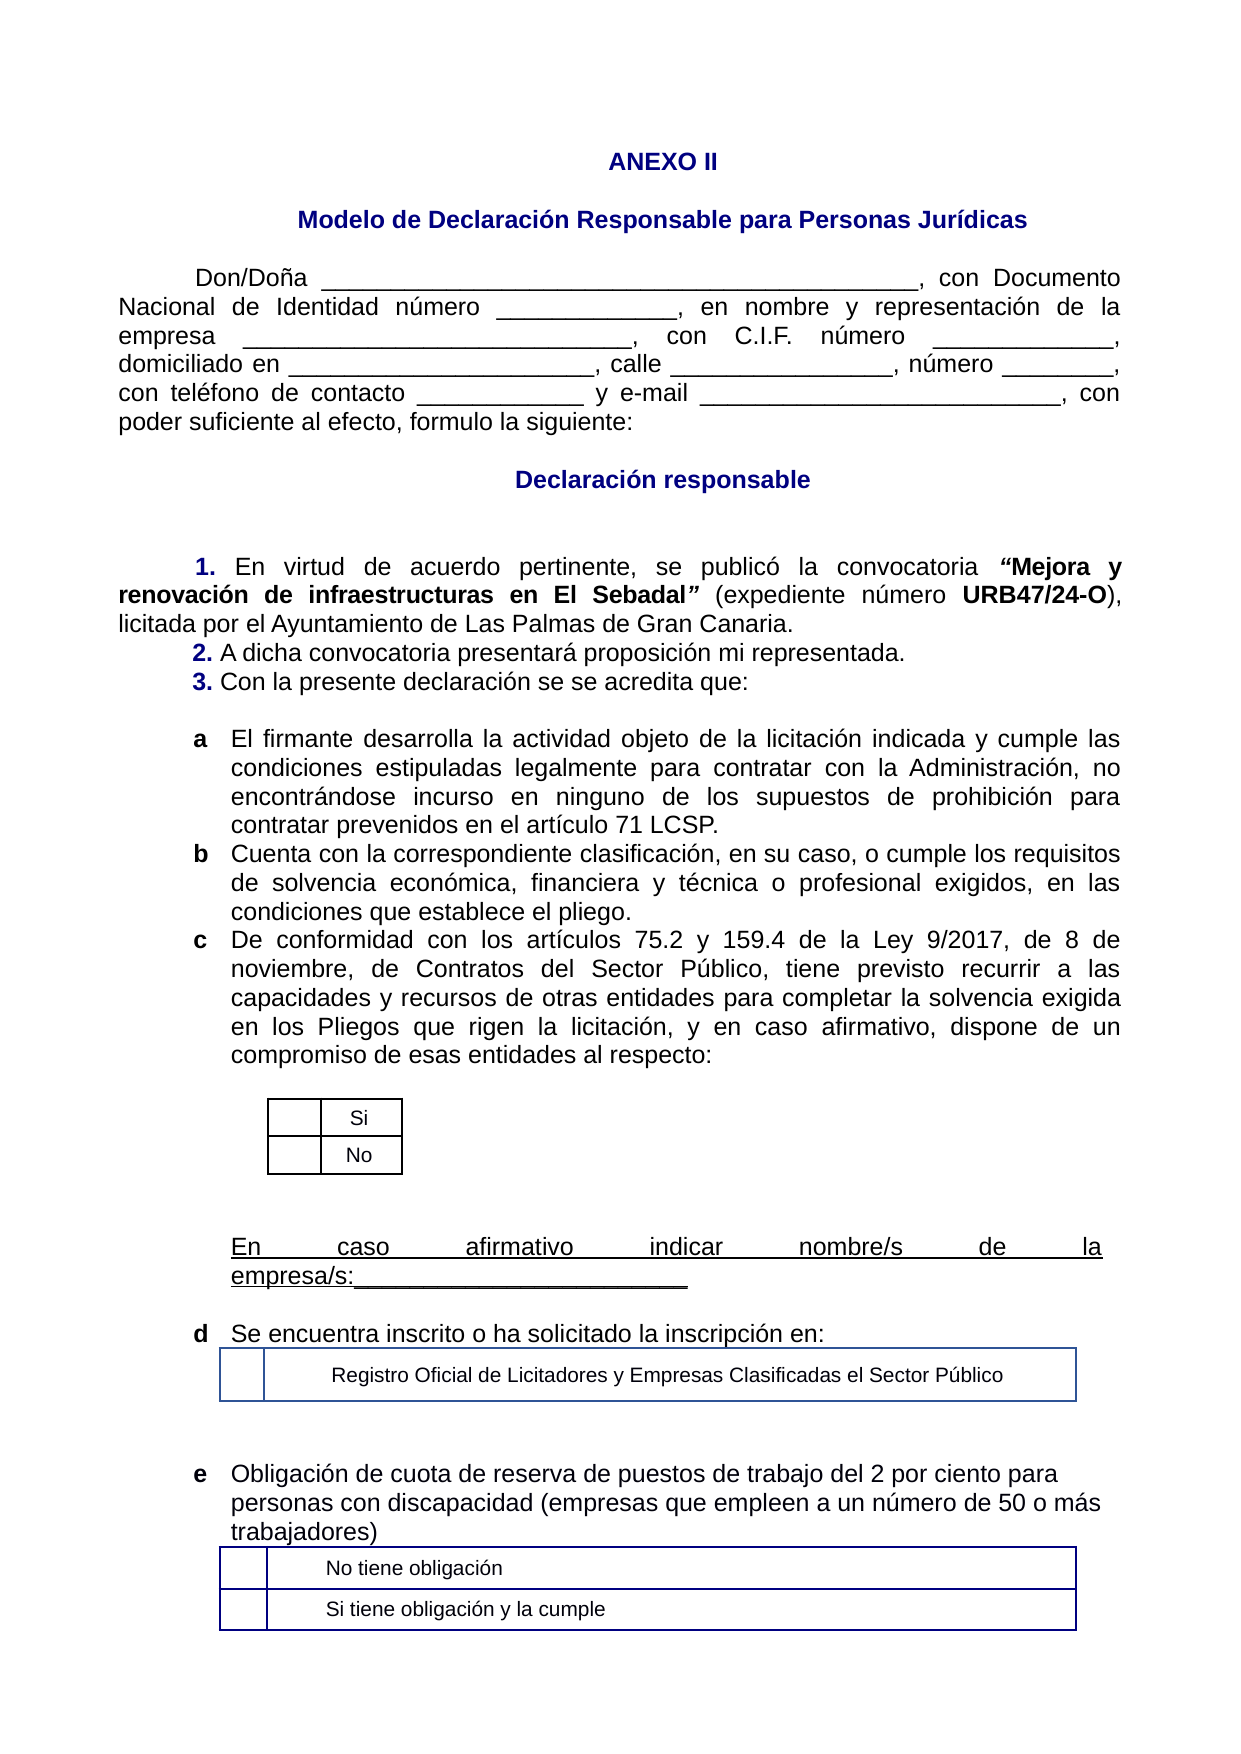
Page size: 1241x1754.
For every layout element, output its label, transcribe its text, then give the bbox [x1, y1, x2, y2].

table_header [221, 1349, 263, 1400]
list Se encuentra inscrito o ha solicitado la inscripción en: [193, 1318, 1134, 1347]
table_cell [269, 1137, 320, 1173]
list El firmante desarrolla la actividad objeto de la licitación indicada y cumple las condiciones estipuladas legalmente para contratar con la Administración, no encontrándose incurso en ninguno de los supuestos de prohibición para contratar prevenidos en el artículo 71 LCSP. [193, 724, 1122, 839]
text Declaración responsable [103, 465, 1134, 493]
text ANEXO II [103, 147, 1134, 176]
text 2. A dicha convocatoria presentará proposición mi representada. [103, 638, 1134, 666]
table_header Registro Oficial de Licitadores y Empresas Clasificadas el Sector Público [265, 1349, 1075, 1400]
text Modelo de Declaración Responsable para Personas Jurídicas [103, 205, 1134, 234]
text En caso afirmativo indicar nombre/s de la [231, 1232, 1103, 1257]
text empresa/s:________________________ [231, 1259, 1103, 1290]
table_header No tiene obligación [268, 1548, 1075, 1587]
list De conformidad con los artículos 75.2 y 159.4 de la Ley 9/2017, de 8 de noviembre, de Contratos del Sector Público, tiene previsto recurrir a las capacidades y recursos de otras entidades para completar la solvencia exigida en los Pliegos que rigen la licitación, y en caso afirmativo, dispone de un compromiso de esas entidades al respecto: [193, 925, 1122, 1069]
table_cell [221, 1590, 266, 1629]
text 1. En virtud de acuerdo pertinente, se publicó la convocatoria “Mejora y renovación de infraestructuras en El Sebadal” (expediente número URB47/24-O), licitada por el Ayuntamiento de Las Palmas de Gran Canaria. [118, 551, 1122, 638]
table_header Si [322, 1100, 401, 1135]
table_header [221, 1548, 266, 1587]
table_cell Si tiene obligación y la cumple [268, 1590, 1075, 1629]
table_header [269, 1100, 320, 1135]
list Cuenta con la correspondiente clasificación, en su caso, o cumple los requisitos de solvencia económica, financiera y técnica o profesional exigidos, en las condiciones que establece el pliego. [193, 839, 1122, 925]
list Obligación de cuota de reserva de puestos de trabajo del 2 por ciento para personas con discapacidad (empresas que empleen a un número de 50 o más trabajadores) [193, 1459, 1122, 1546]
text Don/Doña ___________________________________________, con Documento Nacional de Identidad número _____________, en nombre y representación de la empresa ____________________________, con C.I.F. número _____________, domiciliado en ______________________, calle ________________, número ________, con teléfono de contacto ____________ y e-mail __________________________, con poder suficiente al efecto, formulo la siguiente: [118, 263, 1122, 436]
table_cell No [322, 1137, 401, 1173]
text 3. Con la presente declaración se se acredita que: [103, 666, 1137, 695]
